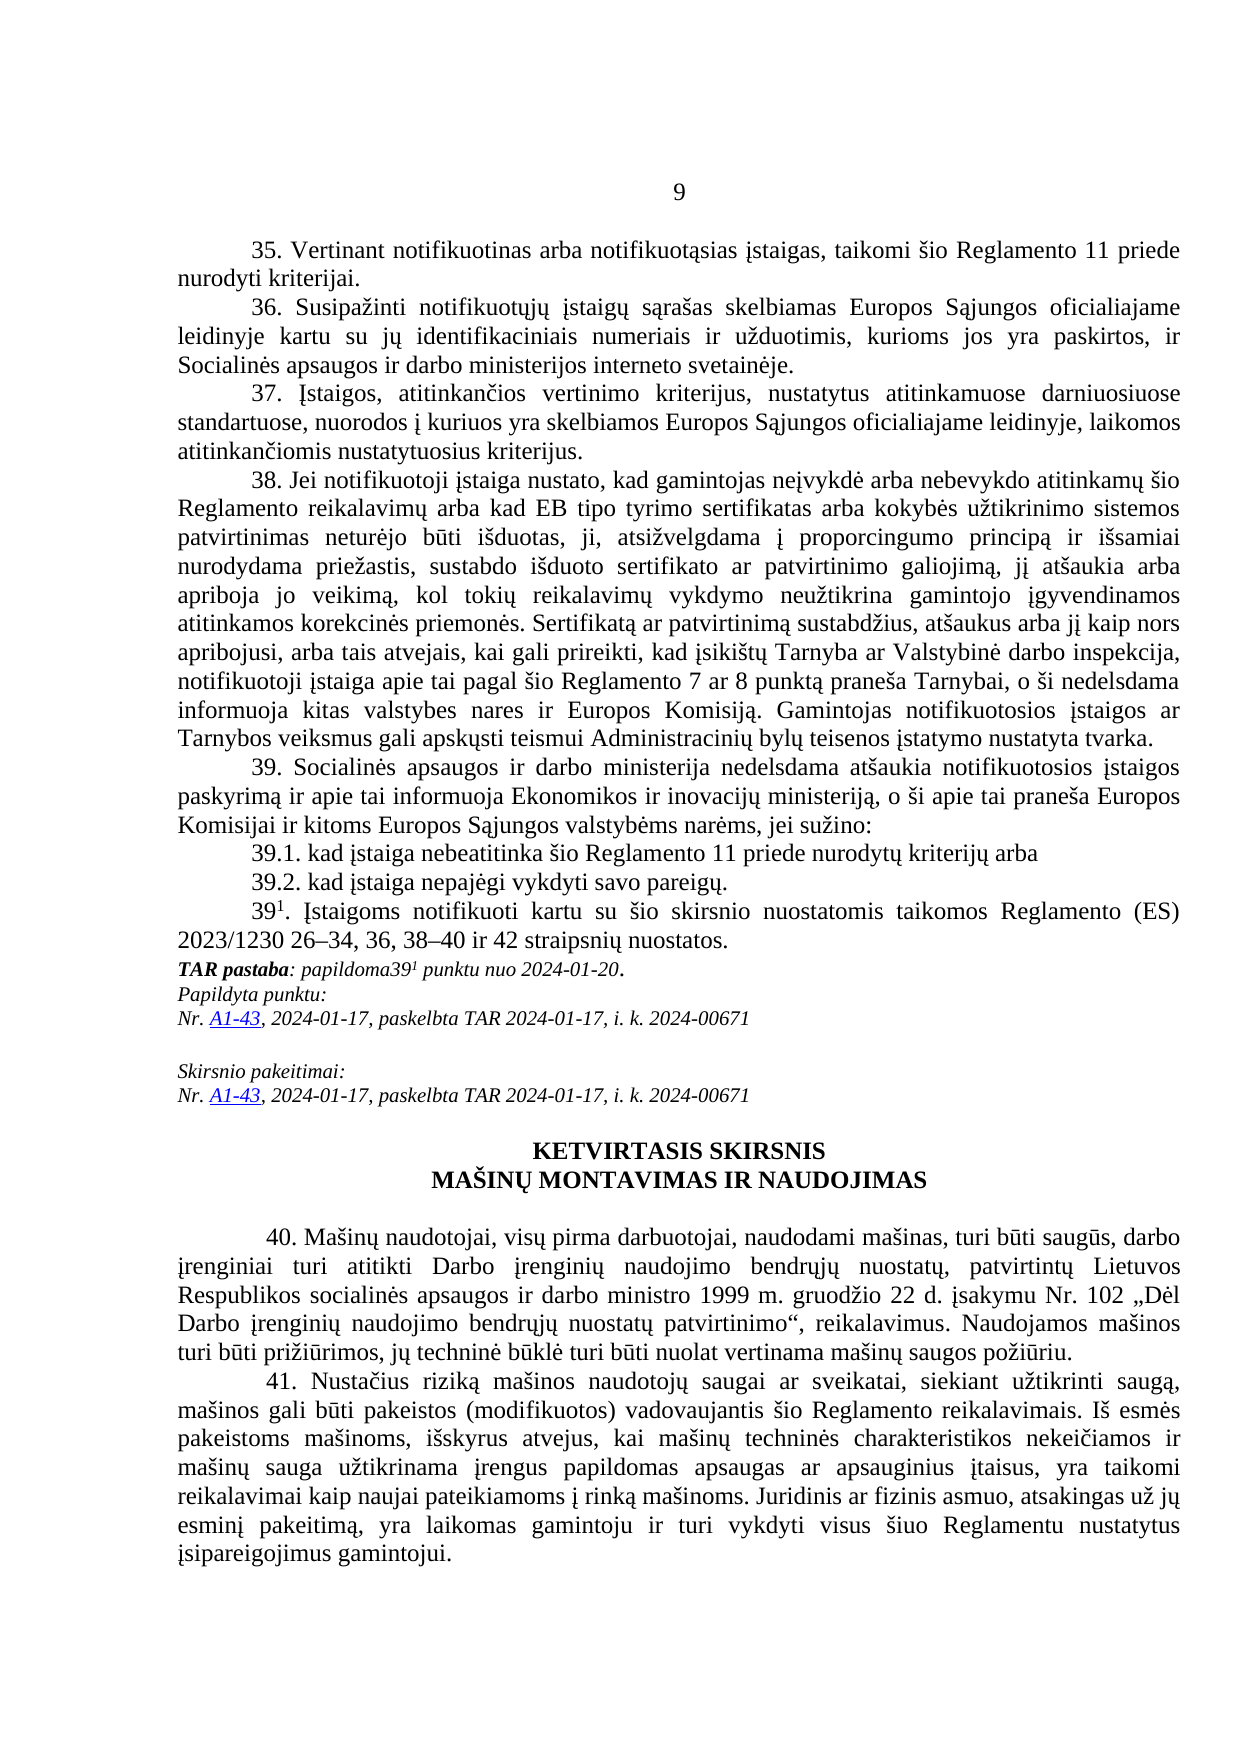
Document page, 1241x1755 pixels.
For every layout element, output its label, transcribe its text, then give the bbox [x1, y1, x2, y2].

text KETVIRTASIS SKIRSNIS [177, 1136, 1181, 1165]
text 36. Susipažinti notifikuotųjų įstaigų sąrašas skelbiamas Europos Sąjungos oficialiajame leidinyje kartu su jų identifikaciniais numeriais ir užduotimis, kurioms jos yra paskirtos, ir Socialinės apsaugos ir darbo ministerijos interneto svetainėje. [177, 292, 1181, 378]
text MAŠINŲ MONTAVIMAS IR NAUDOJIMAS [177, 1165, 1181, 1193]
text 40. Mašinų naudotojai, visų pirma darbuotojai, naudodami mašinas, turi būti saugūs, darbo įrenginiai turi atitikti Darbo įrenginių naudojimo bendrųjų nuostatų, patvirtintų Lietuvos Respublikos socialinės apsaugos ir darbo ministro 1999 m. gruodžio 22 d. įsakymu Nr. 102 „Dėl Darbo įrenginių naudojimo bendrųjų nuostatų patvirtinimo“, reikalavimus. Naudojamos mašinos turi būti prižiūrimos, jų techninė būklė turi būti nuolat vertinama mašinų saugos požiūriu. [177, 1222, 1181, 1366]
text 39.1. kad įstaiga nebeatitinka šio Reglamento 11 priede nurodytų kriterijų arba [177, 838, 1181, 867]
text Nr. A1-43, 2024-01-17, paskelbta TAR 2024-01-17, i. k. 2024-00671 [177, 1006, 1181, 1030]
text 39.2. kad įstaiga nepajėgi vykdyti savo pareigų. [177, 867, 1181, 896]
text 41. Nustačius riziką mašinos naudotojų saugai ar sveikatai, siekiant užtikrinti saugą, mašinos gali būti pakeistos (modifikuotos) vadovaujantis šio Reglamento reikalavimais. Iš esmės pakeistoms mašinoms, išskyrus atvejus, kai mašinų techninės charakteristikos nekeičiamos ir mašinų sauga užtikrinama įrengus papildomas apsaugas ar apsauginius įtaisus, yra taikomi reikalavimai kaip naujai pateikiamoms į rinką mašinoms. Juridinis ar fizinis asmuo, atsakingas už jų esminį pakeitimą, yra laikomas gamintoju ir turi vykdyti visus šiuo Reglamentu nustatytus įsipareigojimus gamintojui. [177, 1366, 1181, 1567]
text 39. Socialinės apsaugos ir darbo ministerija nedelsdama atšaukia notifikuotosios įstaigos paskyrimą ir apie tai informuoja Ekonomikos ir inovacijų ministeriją, o ši apie tai praneša Europos Komisijai ir kitoms Europos Sąjungos valstybėms narėms, jei sužino: [177, 752, 1181, 838]
text 38. Jei notifikuotoji įstaiga nustato, kad gamintojas neįvykdė arba nebevykdo atitinkamų šio Reglamento reikalavimų arba kad EB tipo tyrimo sertifikatas arba kokybės užtikrinimo sistemos patvirtinimas neturėjo būti išduotas, ji, atsižvelgdama į proporcingumo principą ir išsamiai nurodydama priežastis, sustabdo išduoto sertifikato ar patvirtinimo galiojimą, jį atšaukia arba apriboja jo veikimą, kol tokių reikalavimų vykdymo neužtikrina gamintojo įgyvendinamos atitinkamos korekcinės priemonės. Sertifikatą ar patvirtinimą sustabdžius, atšaukus arba jį kaip nors apribojusi, arba tais atvejais, kai gali prireikti, kad įsikištų Tarnyba ar Valstybinė darbo inspekcija, notifikuotoji įstaiga apie tai pagal šio Reglamento 7 ar 8 punktą praneša Tarnybai, o ši nedelsdama informuoja kitas valstybes nares ir Europos Komisiją. Gamintojas notifikuotosios įstaigos ar Tarnybos veiksmus gali apskųsti teismui Administracinių bylų teisenos įstatymo nustatyta tvarka. [177, 465, 1181, 752]
text 37. Įstaigos, atitinkančios vertinimo kriterijus, nustatytus atitinkamuose darniuosiuose standartuose, nuorodos į kuriuos yra skelbiamos Europos Sąjungos oficialiajame leidinyje, laikomos atitinkančiomis nustatytuosius kriterijus. [177, 378, 1181, 465]
text TAR pastaba: papildoma391 punktu nuo 2024-01-20. [177, 953, 1181, 982]
text Nr. A1-43, 2024-01-17, paskelbta TAR 2024-01-17, i. k. 2024-00671 [177, 1083, 1181, 1107]
text Skirsnio pakeitimai: [177, 1059, 1181, 1083]
text Papildyta punktu: [177, 982, 1181, 1006]
text 35. Vertinant notifikuotinas arba notifikuotąsias įstaigas, taikomi šio Reglamento 11 priede nurodyti kriterijai. [177, 235, 1181, 292]
text 391. Įstaigoms notifikuoti kartu su šio skirsnio nuostatomis taikomos Reglamento (ES) 2023/1230 26–34, 36, 38–40 ir 42 straipsnių nuostatos. [177, 896, 1181, 953]
